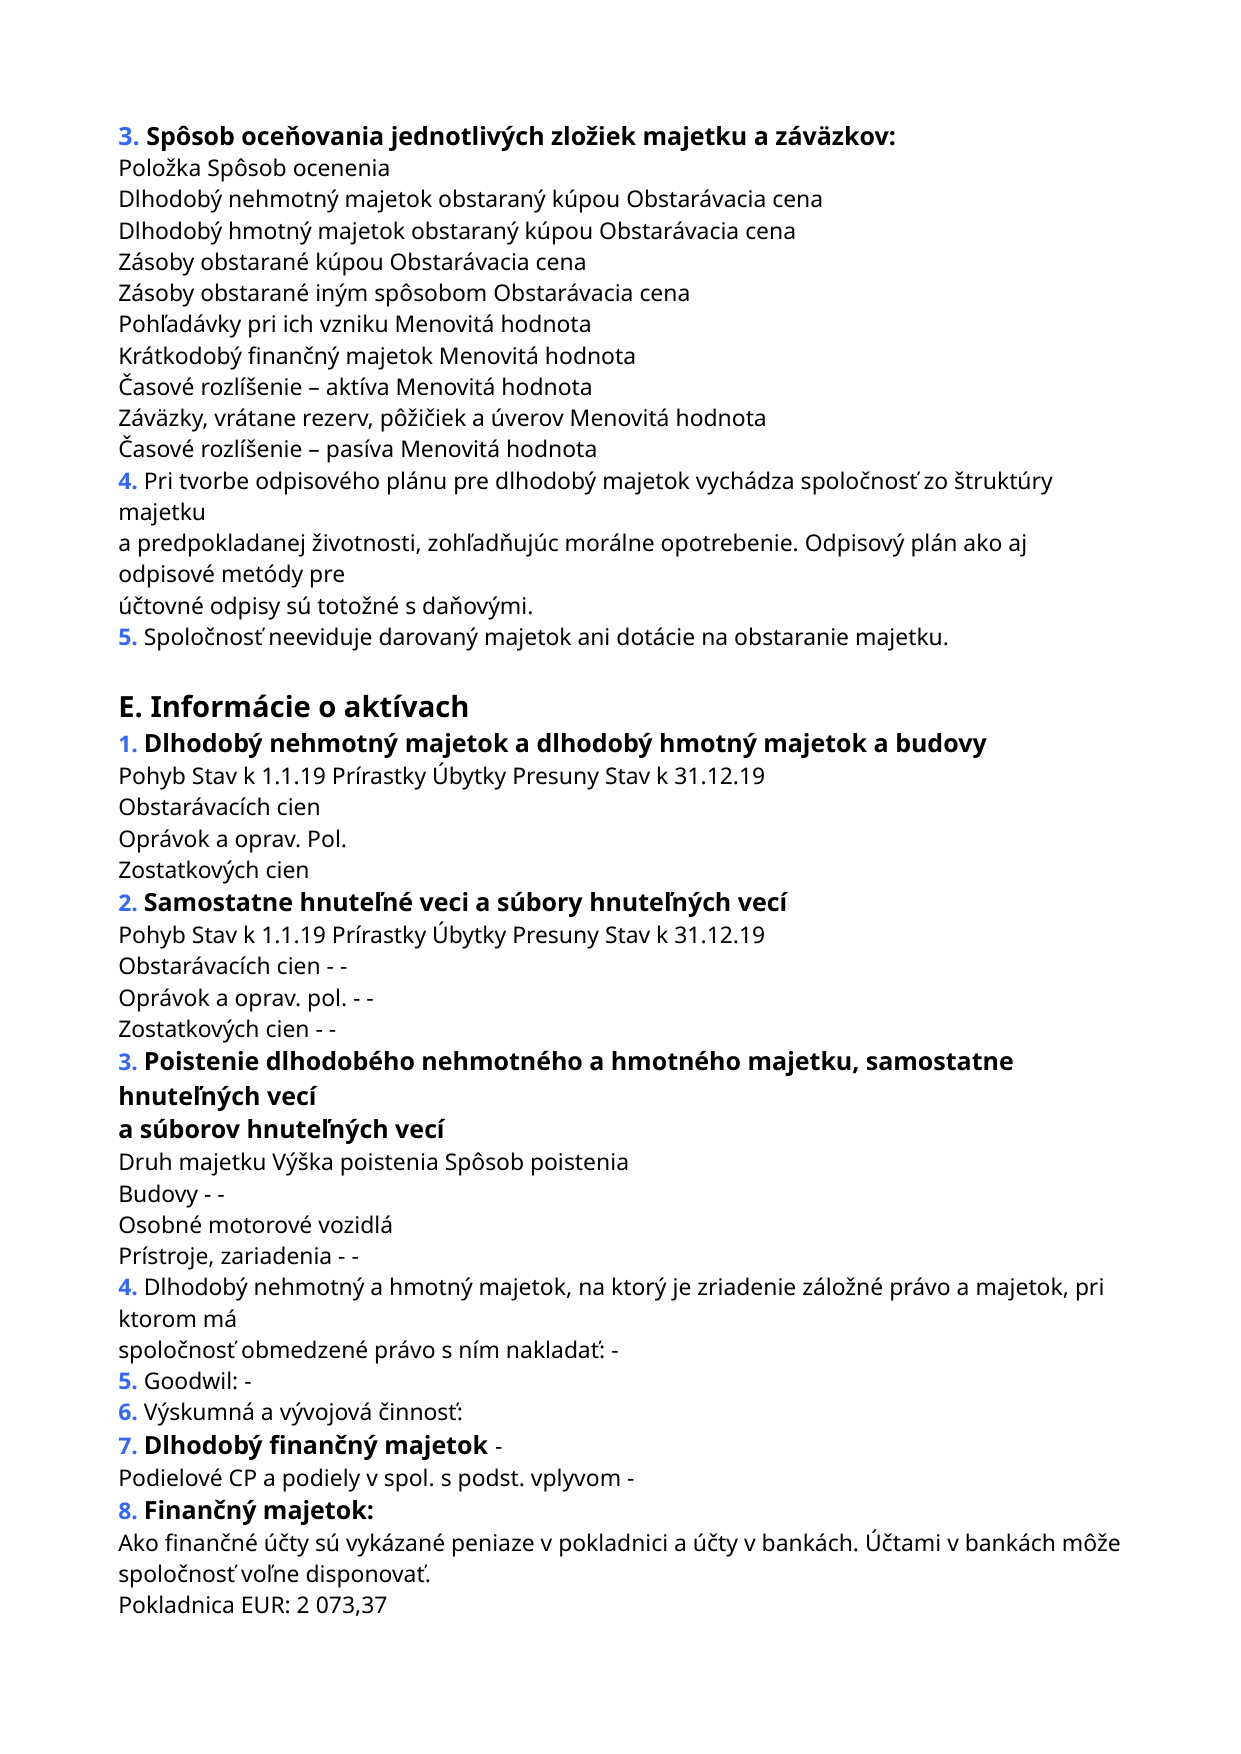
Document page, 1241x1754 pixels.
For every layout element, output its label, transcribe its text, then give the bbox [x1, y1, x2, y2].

text Dlhodobý nehmotný majetok obstaraný kúpou Obstarávacia cena [118, 183, 1122, 215]
text 3. Poistenie dlhodobého nehmotného a hmotného majetku, samostatne hnuteľných vecí [118, 1044, 1122, 1112]
text 1. Dlhodobý nehmotný majetok a dlhodobý hmotný majetok a budovy [118, 726, 1122, 760]
text Ako finančné účty sú vykázané peniaze v pokladnici a účty v bankách. Účtami v bankách môže [118, 1527, 1122, 1558]
text 5. Goodwil: - [118, 1365, 1122, 1396]
text Časové rozlíšenie – aktíva Menovitá hodnota [118, 371, 1122, 402]
text Záväzky, vrátane rezerv, pôžičiek a úverov Menovitá hodnota [118, 402, 1122, 433]
text Podielové CP a podiely v spol. s podst. vplyvom - [118, 1462, 1122, 1493]
text Zásoby obstarané kúpou Obstarávacia cena [118, 246, 1122, 277]
text 6. Výskumná a vývojová činnosť: [118, 1396, 1122, 1427]
text Krátkodobý finančný majetok Menovitá hodnota [118, 340, 1122, 371]
text Zostatkových cien [118, 854, 1122, 885]
text Oprávok a oprav. Pol. [118, 822, 1122, 854]
text Prístroje, zariadenia - - [118, 1240, 1122, 1271]
text spoločnosť obmedzené právo s ním nakladať: - [118, 1334, 1122, 1365]
text 3. Spôsob oceňovania jednotlivých zložiek majetku a záväzkov: [118, 118, 1122, 152]
text Časové rozlíšenie – pasíva Menovitá hodnota [118, 433, 1122, 465]
text E. Informácie o aktívach [118, 686, 1122, 726]
text Dlhodobý hmotný majetok obstaraný kúpou Obstarávacia cena [118, 215, 1122, 246]
text Obstarávacích cien [118, 791, 1122, 822]
text 2. Samostatne hnuteľné veci a súbory hnuteľných vecí [118, 885, 1122, 919]
text Druh majetku Výška poistenia Spôsob poistenia [118, 1146, 1122, 1177]
text 5. Spoločnosť neeviduje darovaný majetok ani dotácie na obstaranie majetku. [118, 621, 1122, 652]
text a súborov hnuteľných vecí [118, 1112, 1122, 1146]
text Pohyb Stav k 1.1.19 Prírastky Úbytky Presuny Stav k 31.12.19 [118, 760, 1122, 791]
text Pohyb Stav k 1.1.19 Prírastky Úbytky Presuny Stav k 31.12.19 [118, 919, 1122, 950]
text Oprávok a oprav. pol. - - [118, 982, 1122, 1013]
text spoločnosť voľne disponovať. [118, 1558, 1122, 1589]
text 7. Dlhodobý finančný majetok - [118, 1427, 1122, 1462]
text Osobné motorové vozidlá [118, 1209, 1122, 1240]
text účtovné odpisy sú totožné s daňovými. [118, 590, 1122, 621]
text a predpokladanej životnosti, zohľadňujúc morálne opotrebenie. Odpisový plán ako aj odpisové metódy pre [118, 527, 1122, 590]
text Zásoby obstarané iným spôsobom Obstarávacia cena [118, 277, 1122, 308]
text Obstarávacích cien - - [118, 950, 1122, 982]
text Pohľadávky pri ich vzniku Menovitá hodnota [118, 308, 1122, 340]
text Položka Spôsob ocenenia [118, 152, 1122, 183]
text Budovy - - [118, 1177, 1122, 1209]
text Pokladnica EUR: 2 073,37 [118, 1589, 1122, 1621]
text 4. Dlhodobý nehmotný a hmotný majetok, na ktorý je zriadenie záložné právo a majetok, pri ktorom má [118, 1271, 1122, 1334]
text 4. Pri tvorbe odpisového plánu pre dlhodobý majetok vychádza spoločnosť zo štruktúry majetku [118, 465, 1122, 527]
text 8. Finančný majetok: [118, 1493, 1122, 1527]
text Zostatkových cien - - [118, 1013, 1122, 1044]
